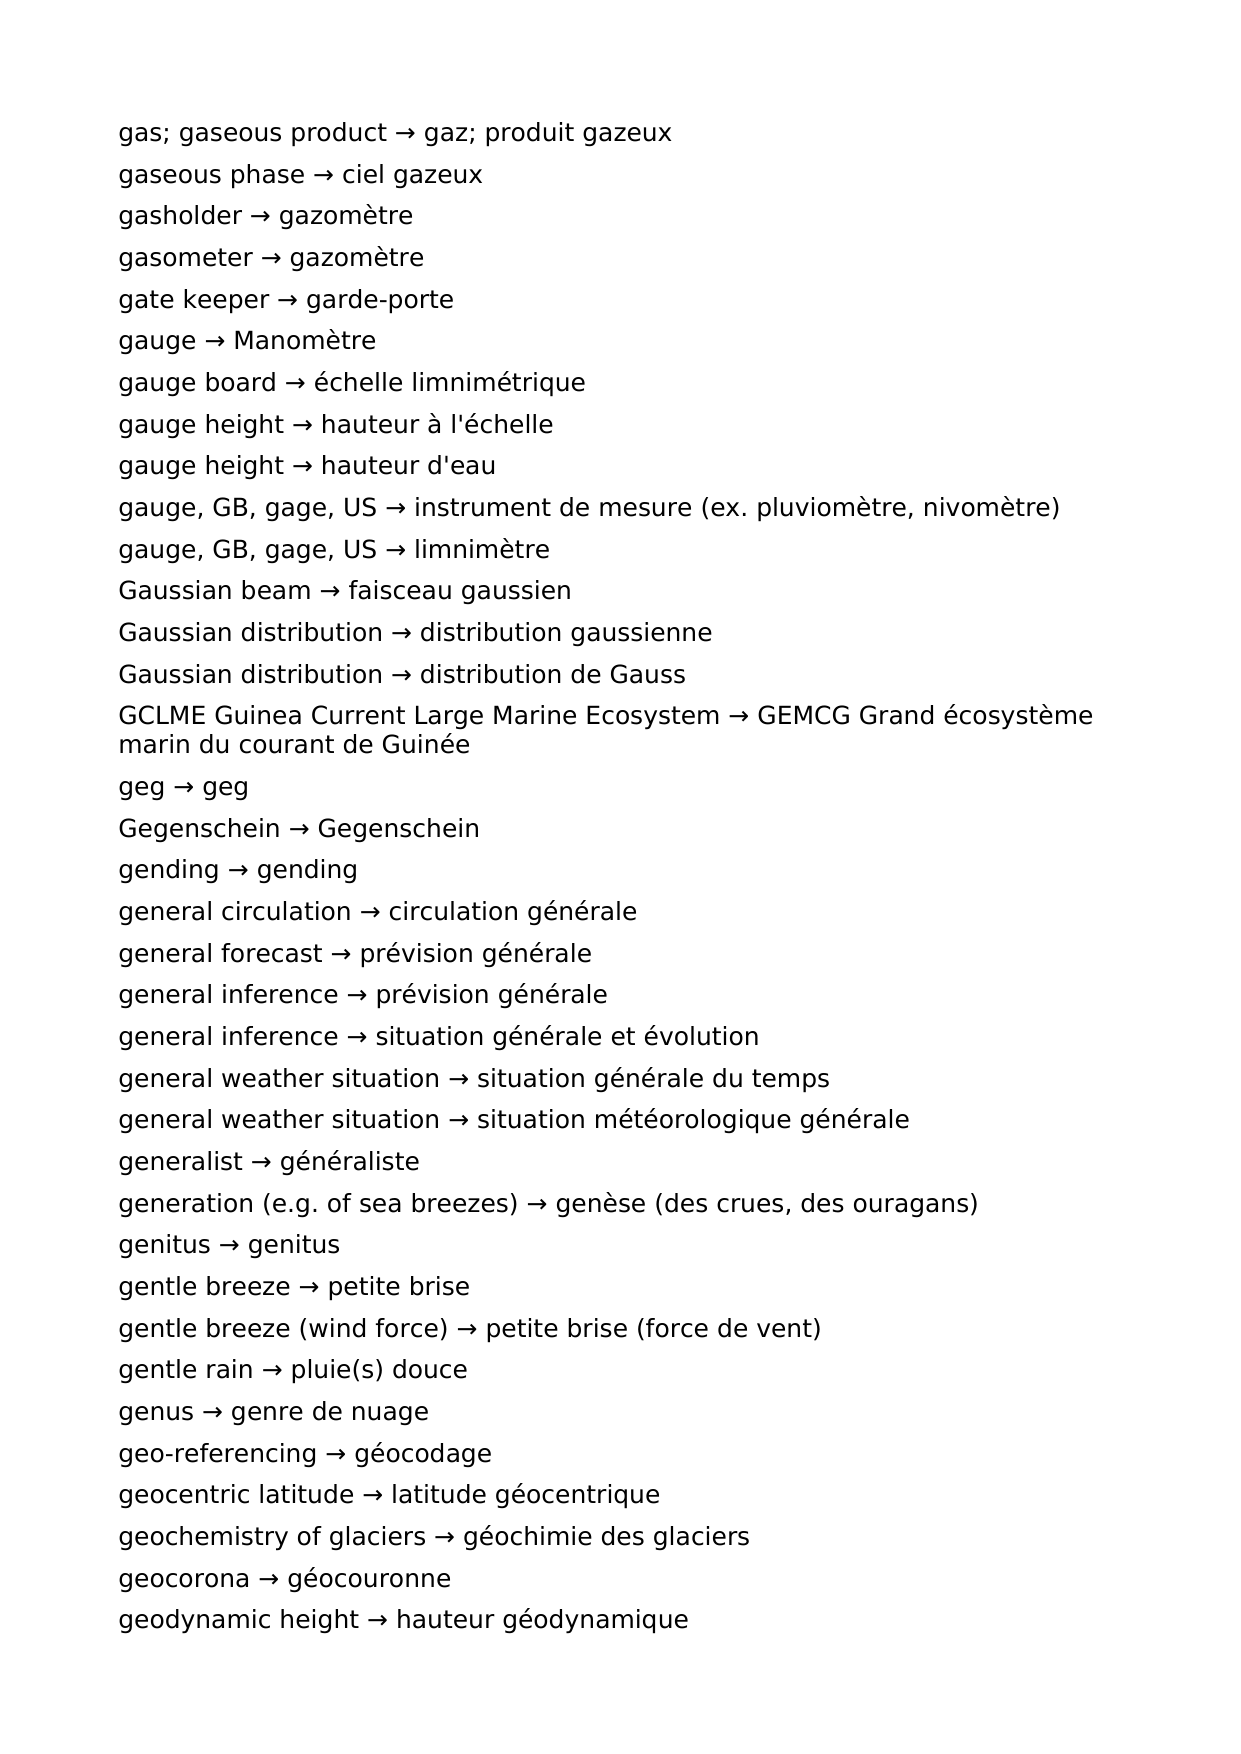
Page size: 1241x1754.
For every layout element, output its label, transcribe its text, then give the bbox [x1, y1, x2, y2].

text geochemistry of glaciers → géochimie des glaciers [118, 1522, 1122, 1551]
text geg → geg [118, 772, 1122, 801]
text gauge → Manomètre [118, 326, 1122, 356]
text Gegenschein → Gegenschein [118, 814, 1122, 843]
text geo-referencing → géocodage [118, 1439, 1122, 1468]
text gasholder → gazomètre [118, 201, 1122, 231]
text geocorona → géocouronne [118, 1564, 1122, 1593]
text generation (e.g. of sea breezes) → genèse (des crues, des ouragans) [118, 1189, 1122, 1218]
text gas; gaseous product → gaz; produit gazeux [118, 118, 1122, 147]
text gauge, GB, gage, US → instrument de mesure (ex. pluviomètre, nivomètre) [118, 493, 1122, 522]
text GCLME Guinea Current Large Marine Ecosystem → GEMCG Grand écosystème marin du courant de Guinée [118, 701, 1122, 760]
text gate keeper → garde-porte [118, 285, 1122, 314]
text general inference → situation générale et évolution [118, 1022, 1122, 1051]
text genus → genre de nuage [118, 1397, 1122, 1426]
text gentle breeze (wind force) → petite brise (force de vent) [118, 1314, 1122, 1343]
text gauge height → hauteur d'eau [118, 451, 1122, 481]
text gauge height → hauteur à l'échelle [118, 410, 1122, 439]
text general inference → prévision générale [118, 981, 1122, 1010]
text gauge, GB, gage, US → limnimètre [118, 535, 1122, 564]
text gentle rain → pluie(s) douce [118, 1356, 1122, 1385]
text general weather situation → situation générale du temps [118, 1064, 1122, 1093]
text Gaussian distribution → distribution de Gauss [118, 660, 1122, 689]
text Gaussian beam → faisceau gaussien [118, 576, 1122, 606]
text generalist → généraliste [118, 1147, 1122, 1176]
text gending → gending [118, 856, 1122, 885]
text general weather situation → situation météorologique générale [118, 1106, 1122, 1135]
text geodynamic height → hauteur géodynamique [118, 1606, 1122, 1635]
text geocentric latitude → latitude géocentrique [118, 1481, 1122, 1510]
text gasometer → gazomètre [118, 243, 1122, 272]
text general forecast → prévision générale [118, 939, 1122, 968]
text gaseous phase → ciel gazeux [118, 160, 1122, 189]
text gentle breeze → petite brise [118, 1272, 1122, 1301]
text general circulation → circulation générale [118, 897, 1122, 926]
text gauge board → échelle limnimétrique [118, 368, 1122, 397]
text genitus → genitus [118, 1231, 1122, 1260]
text Gaussian distribution → distribution gaussienne [118, 618, 1122, 647]
